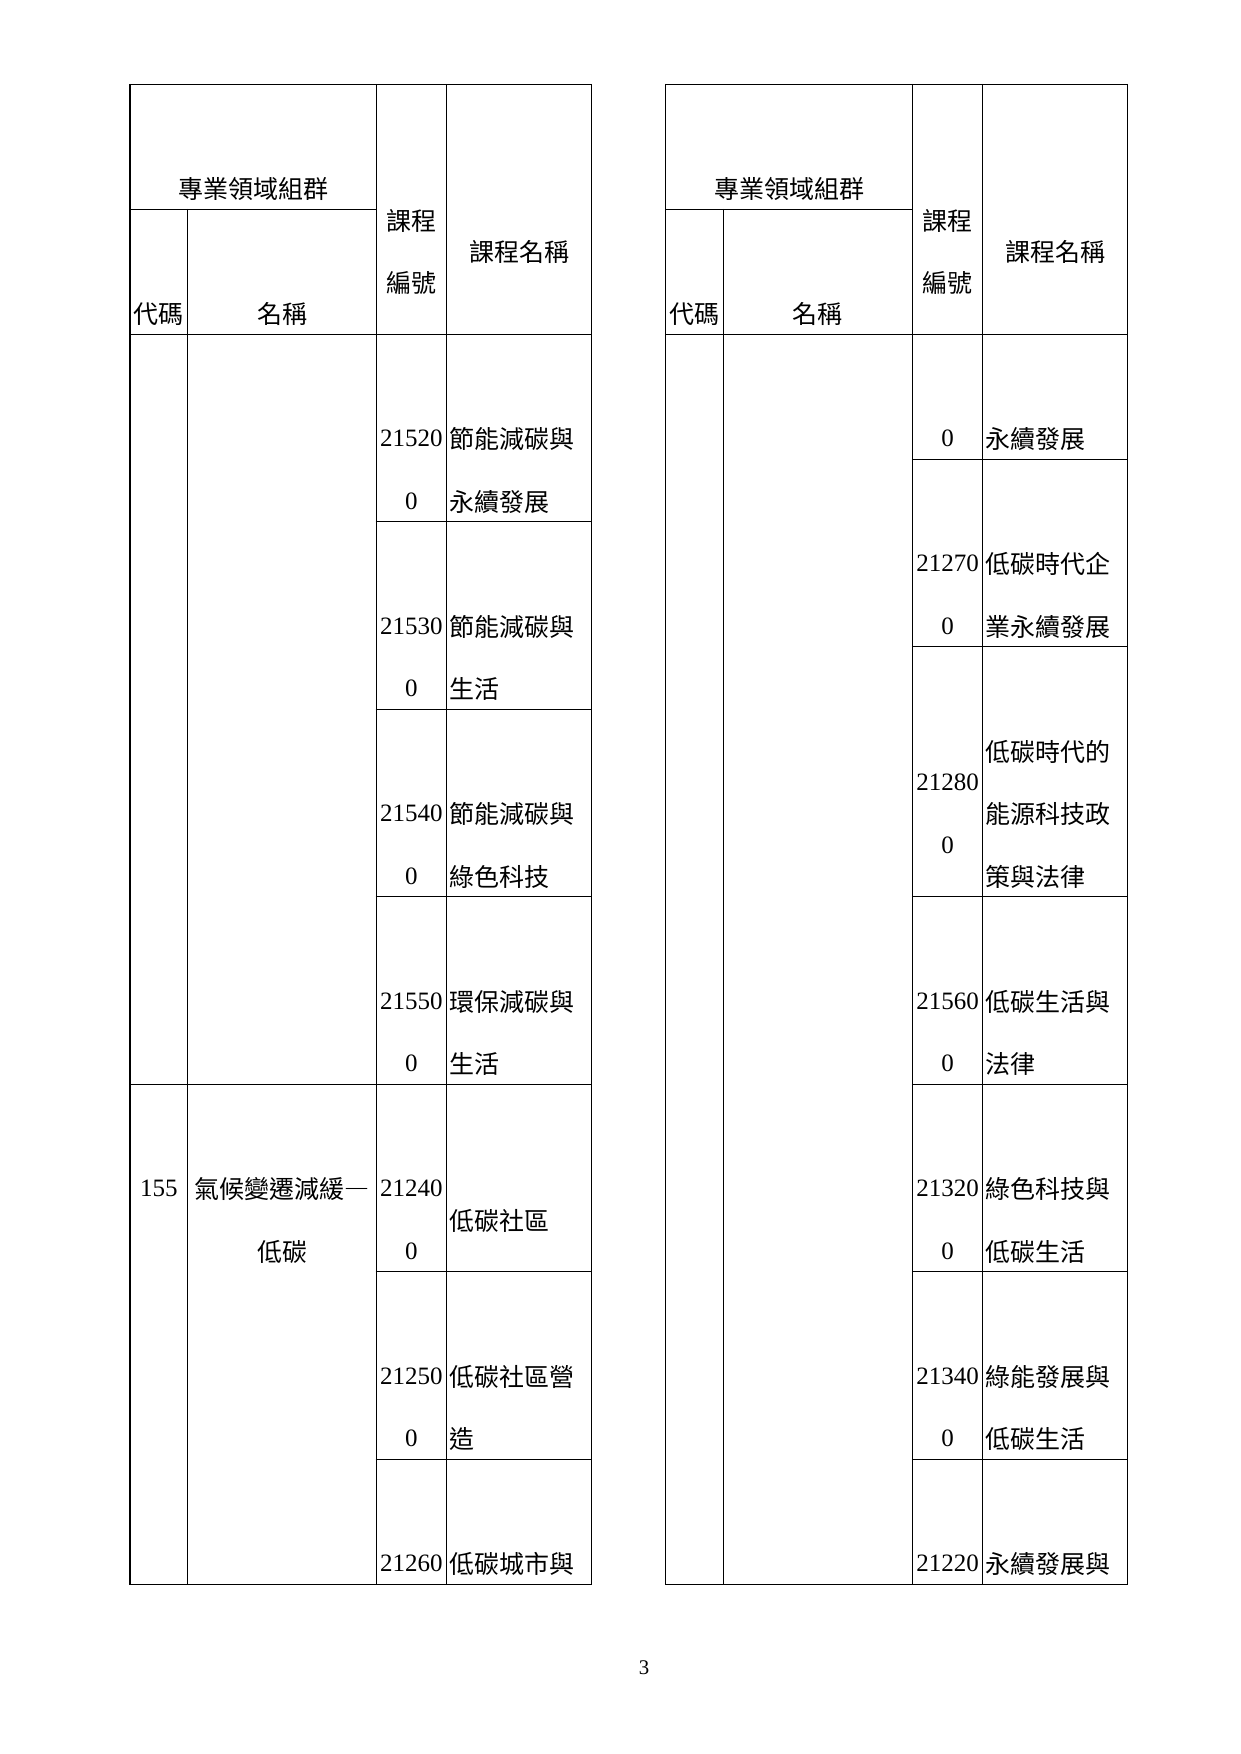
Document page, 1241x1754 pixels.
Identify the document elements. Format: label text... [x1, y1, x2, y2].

table_cell 節能減碳與永續發展 [447, 335, 591, 521]
table_cell 低碳時代的能源科技政策與法律 [983, 647, 1127, 896]
table_cell 21220 [913, 1460, 982, 1584]
table_cell 215500 [377, 897, 446, 1084]
table_cell 低碳時代企業永續發展 [983, 460, 1127, 646]
table_cell 212700 [913, 460, 982, 646]
table_cell 215200 [377, 335, 446, 521]
table_header 課程編號 [913, 85, 982, 334]
table_cell 代碼 [131, 210, 187, 334]
table_cell 低碳城市與 [447, 1460, 591, 1584]
table_cell 環保減碳與生活 [447, 897, 591, 1084]
table_header 課程名稱 [447, 85, 591, 334]
table_cell 0 [913, 335, 982, 459]
table_cell 永續發展與 [983, 1460, 1127, 1584]
table_cell 212500 [377, 1272, 446, 1459]
table_header 專業領域組群 [131, 85, 376, 209]
table_cell 215400 [377, 710, 446, 896]
table_cell 永續發展 [983, 335, 1127, 459]
table_cell 215300 [377, 522, 446, 709]
table_cell [666, 335, 723, 1584]
table_cell [131, 335, 187, 1084]
table_cell 212400 [377, 1085, 446, 1271]
table_cell 低碳社區營造 [447, 1272, 591, 1459]
table_cell 155 [131, 1085, 187, 1584]
table_header 課程名稱 [983, 85, 1127, 334]
table_cell 代碼 [666, 210, 723, 334]
table_header 專業領域組群 [666, 85, 912, 209]
table_cell 綠色科技與低碳生活 [983, 1085, 1127, 1271]
table_cell 綠能發展與低碳生活 [983, 1272, 1127, 1459]
table_cell [188, 335, 376, 1084]
table_cell 名稱 [188, 210, 376, 334]
table_cell 低碳生活與法律 [983, 897, 1127, 1084]
table_cell 節能減碳與生活 [447, 522, 591, 709]
table_cell 212800 [913, 647, 982, 896]
table_cell 節能減碳與綠色科技 [447, 710, 591, 896]
table_cell 215600 [913, 897, 982, 1084]
table_cell 213400 [913, 1272, 982, 1459]
table_cell 21260 [377, 1460, 446, 1584]
table_header 課程編號 [377, 85, 446, 334]
table_cell 213200 [913, 1085, 982, 1271]
table_cell 低碳社區 [447, 1085, 591, 1271]
table_cell 氣候變遷減緩—低碳 [188, 1085, 376, 1584]
table_cell [724, 335, 912, 1584]
table_cell 名稱 [724, 210, 912, 334]
